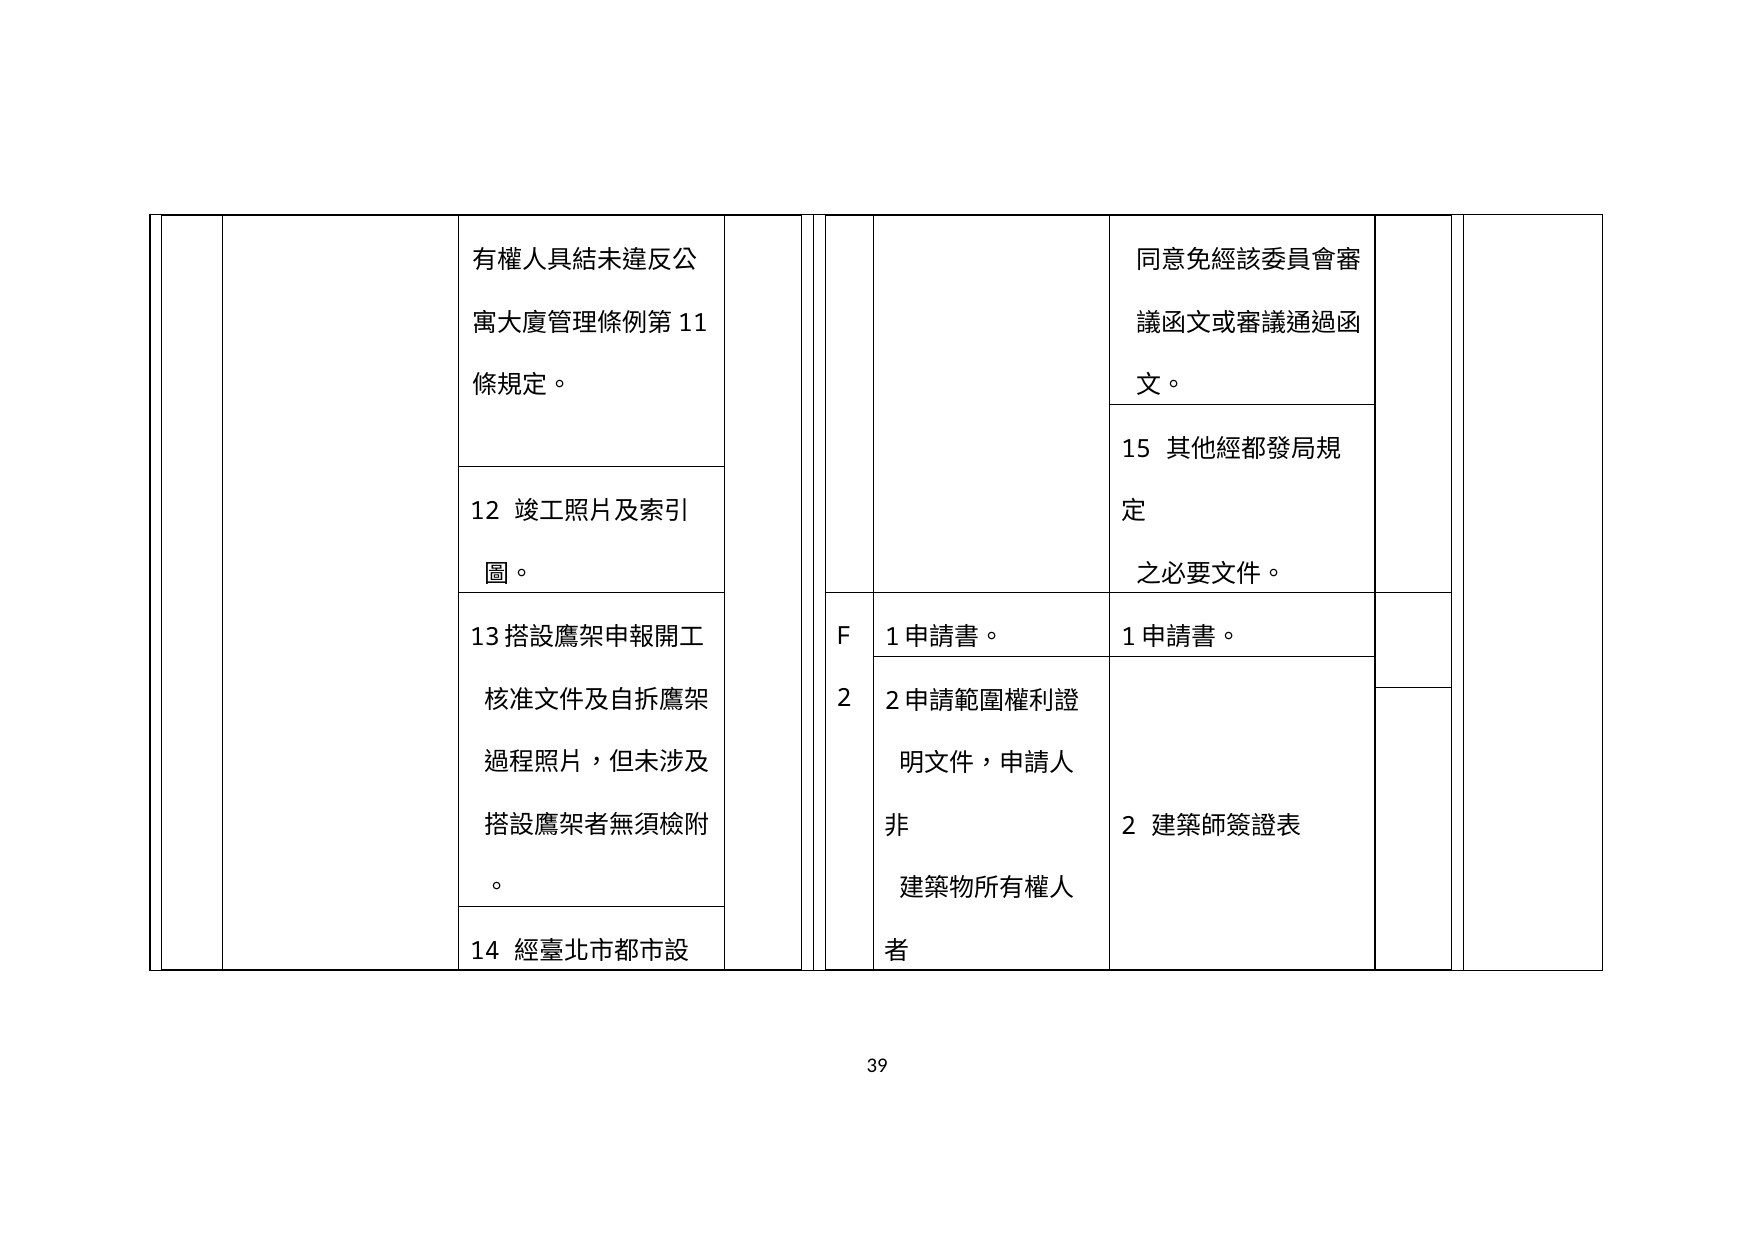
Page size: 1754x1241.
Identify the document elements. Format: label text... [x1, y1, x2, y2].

table_cell [874, 216, 1109, 592]
table_cell 2申請範圍權利證 明文件，申請人非 建築物所有權人者 [874, 657, 1109, 969]
table_cell [826, 216, 873, 592]
table_cell 13搭設鷹架申報開工 核准文件及自拆鷹架 過程照片，但未涉及 搭設鷹架者無須檢附 。 [459, 593, 724, 906]
table_cell [151, 215, 161, 970]
table_cell [802, 215, 813, 970]
table_cell [814, 215, 825, 970]
table_cell 15 其他經都發局規定 之必要文件。 [1110, 405, 1374, 592]
table_cell [1452, 215, 1463, 970]
table_cell 有權人具結未違反公寓大廈管理條例第11條規定。 [459, 216, 724, 466]
table_cell [223, 216, 458, 969]
table_cell 同意免經該委員會審 議函文或審議通過函 文。 [1110, 216, 1374, 403]
table_cell 1申請書。 [1110, 593, 1374, 656]
table_cell 12 竣工照片及索引 圖。 [459, 467, 724, 592]
table_cell [1376, 593, 1451, 687]
table_cell [1464, 215, 1602, 970]
table_cell [725, 216, 801, 969]
table_cell [1376, 688, 1451, 969]
table_cell [1376, 216, 1451, 592]
table_cell 2 建築師簽證表 [1110, 657, 1374, 969]
table_cell 1申請書。 [874, 593, 1109, 656]
table_cell F2 [826, 593, 873, 969]
table_cell 14 經臺北市都市設 [459, 907, 724, 969]
table_cell [162, 216, 222, 969]
